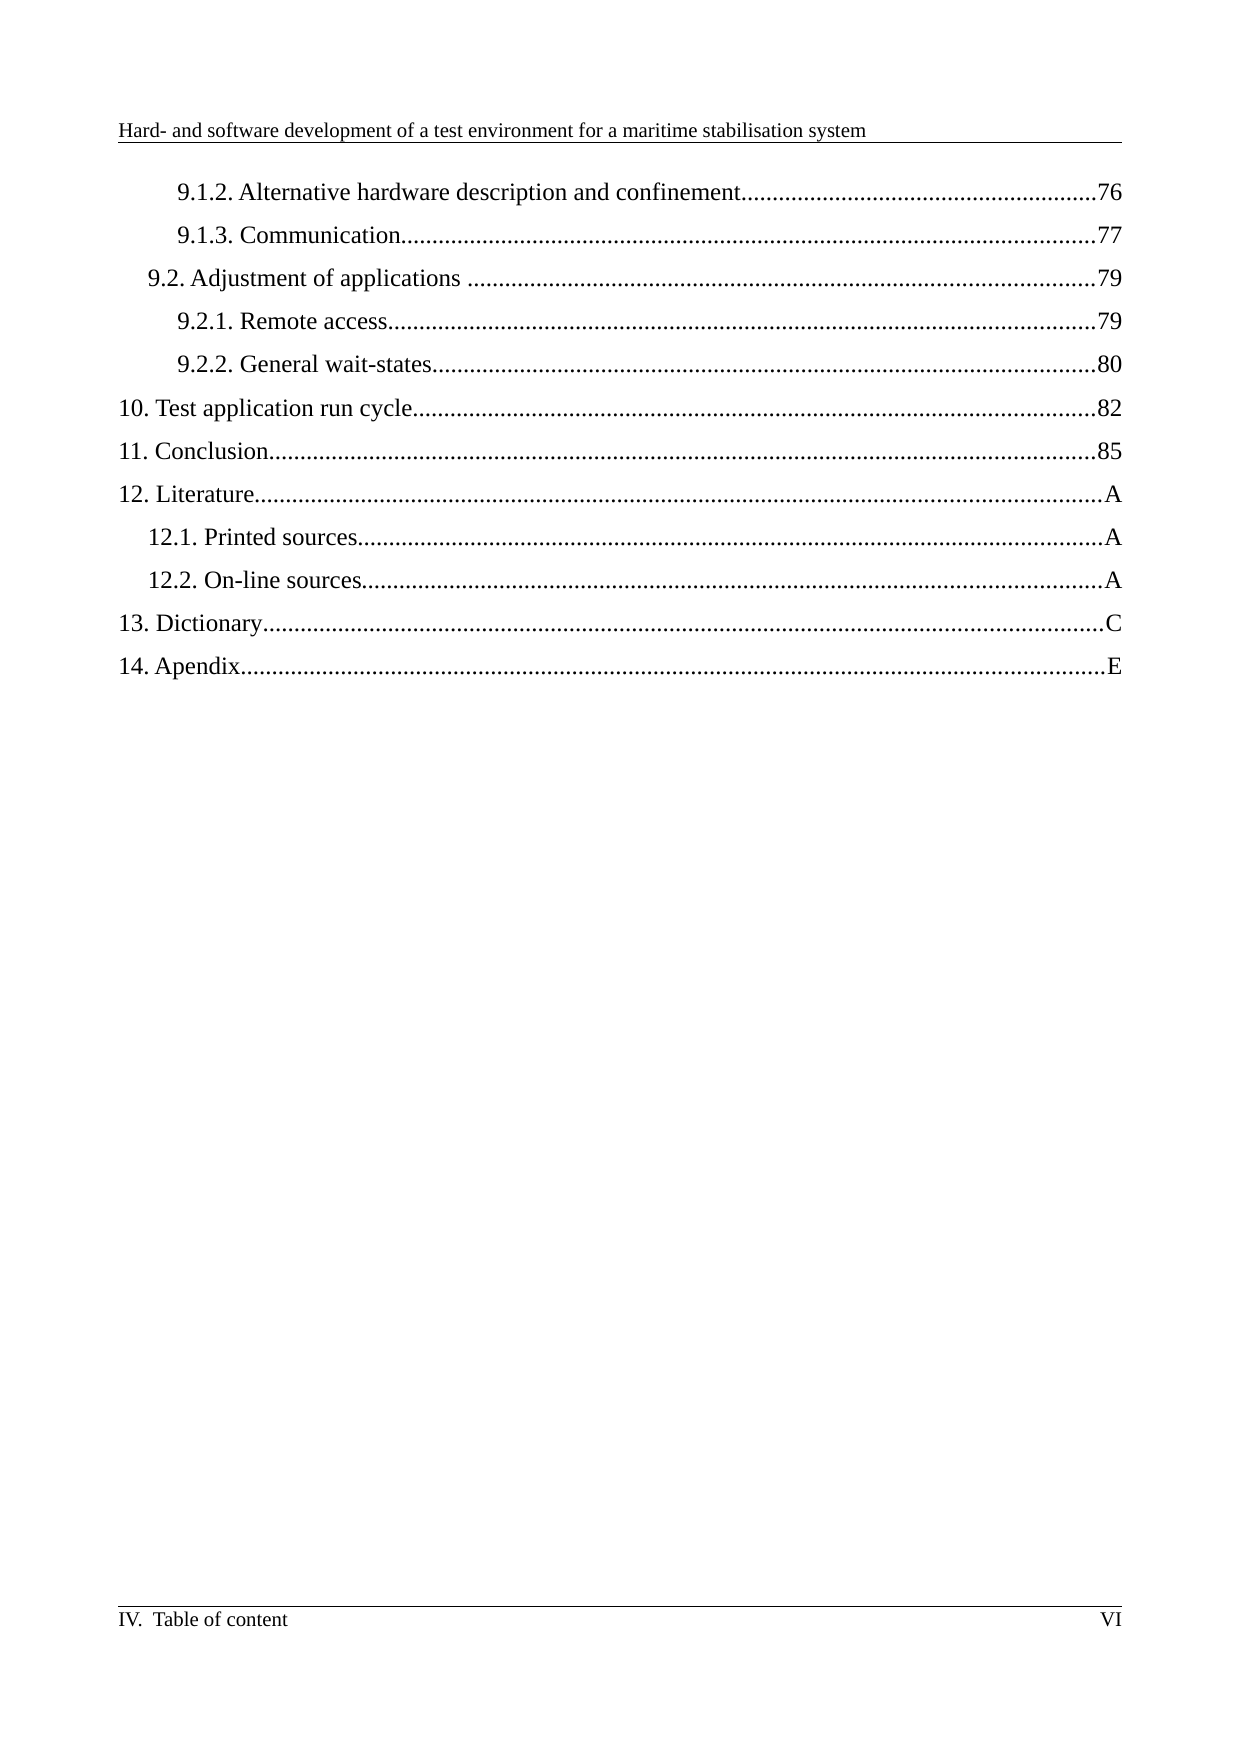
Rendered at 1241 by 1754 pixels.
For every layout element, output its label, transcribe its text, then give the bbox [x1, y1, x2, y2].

text 9.1.2. Alternative hardware description and confinement 76 [177, 177, 1122, 206]
text 9.2.2. General wait-states 80 [177, 349, 1122, 378]
text 12.2. On-line sources A [148, 565, 1122, 594]
text 12.1. Printed sources A [148, 522, 1122, 551]
text 9.1.3. Communication 77 [177, 220, 1122, 249]
text 9.2.1. Remote access 79 [177, 306, 1122, 335]
text 14. Apendix E [118, 651, 1122, 680]
text 13. Dictionary C [118, 608, 1122, 637]
text 9.2. Adjustment of applications 79 [148, 263, 1122, 292]
text 11. Conclusion 85 [118, 436, 1122, 464]
text 10. Test application run cycle 82 [118, 393, 1122, 421]
text 12. Literature A [118, 479, 1122, 508]
